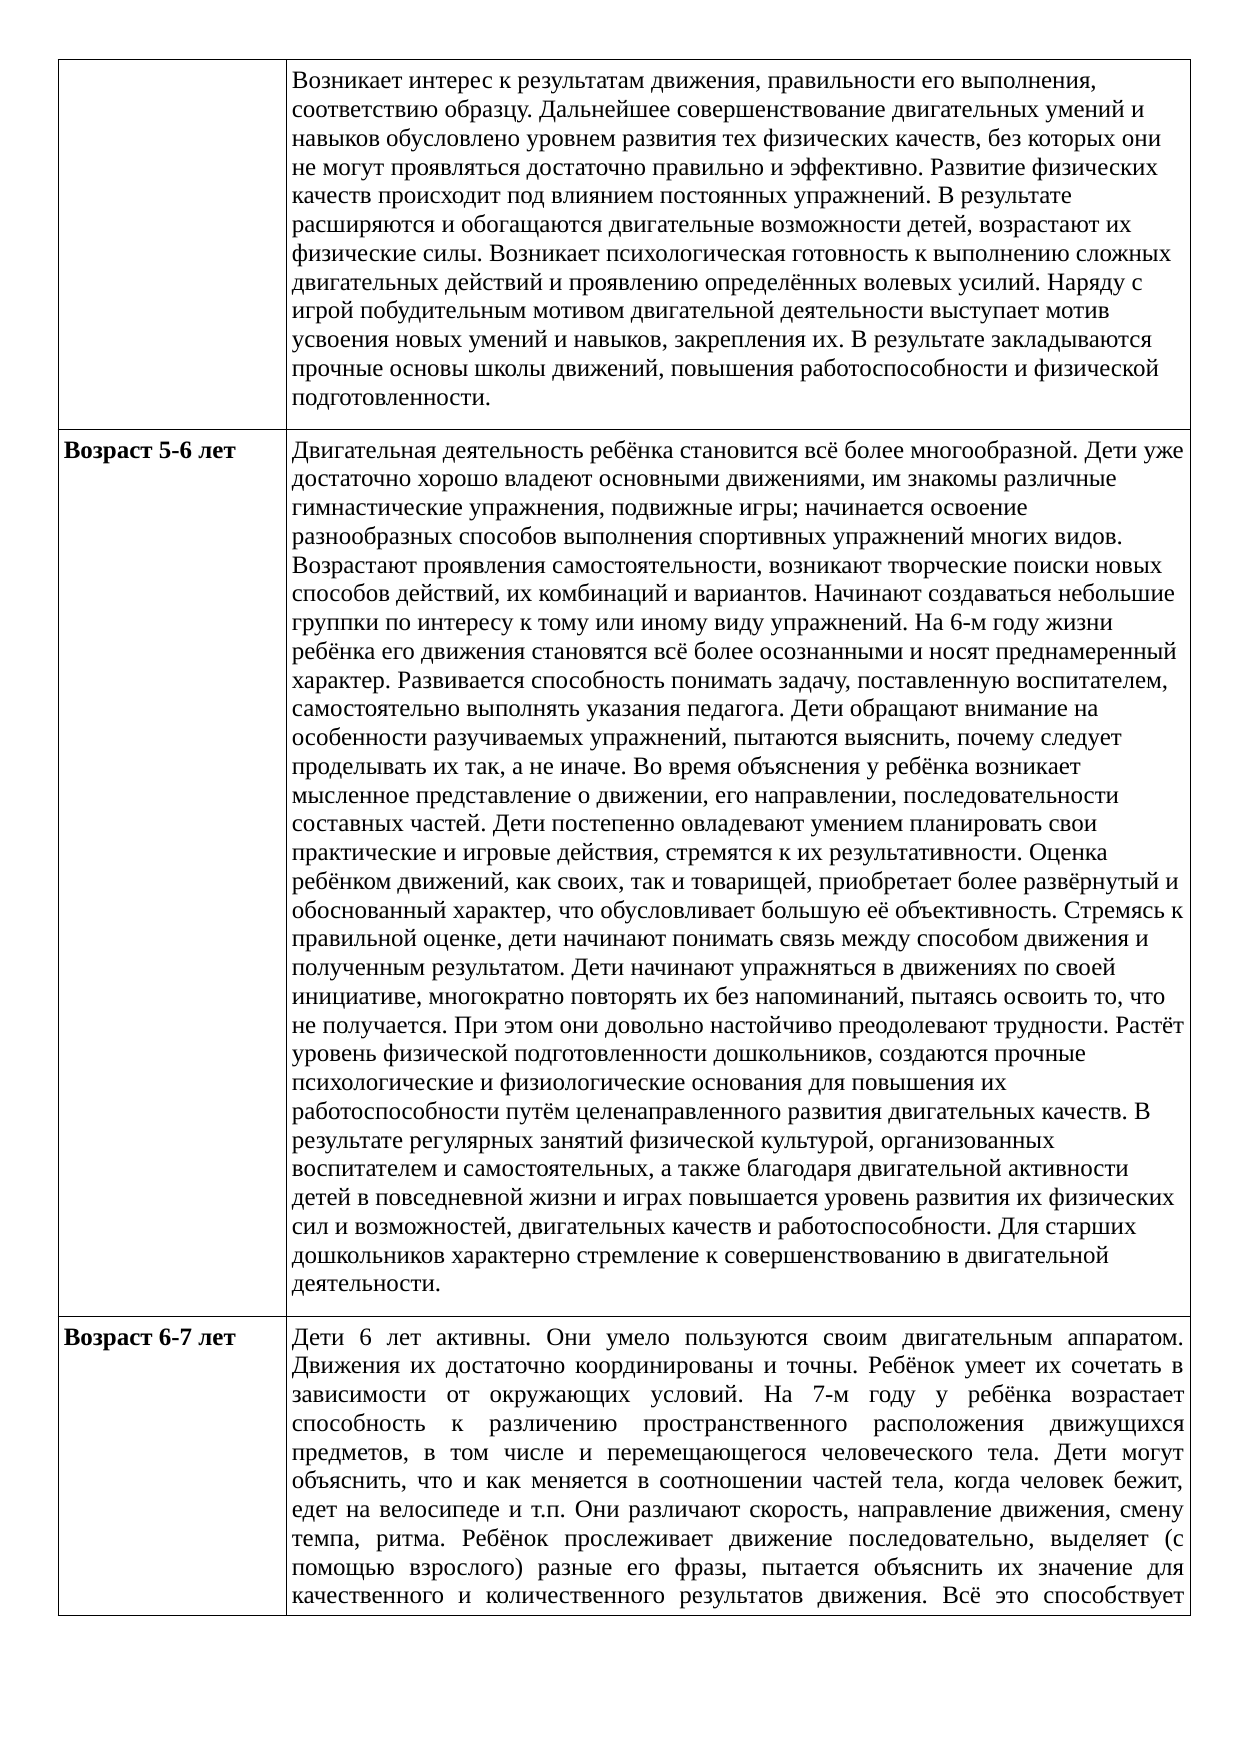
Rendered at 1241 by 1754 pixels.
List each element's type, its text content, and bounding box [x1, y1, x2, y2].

table_cell Возникает интерес к результатам движения, правильности его выполнения, соответствию образцу. Дальнейшее совершенствование двигательных умений и навыков обусловлено уровнем развития тех физических качеств, без которых они не могут проявляться достаточно правильно и эффективно. Развитие физических качеств происходит под влиянием постоянных упражнений. В результате расширяются и обогащаются двигательные возможности детей, возрастают их физические силы. Возникает психологическая готовность к выполнению сложных двигательных действий и проявлению определённых волевых усилий. Наряду с игрой побудительным мотивом двигательной деятельности выступает мотив усвоения новых умений и навыков, закрепления их. В результате закладываются прочные основы школы движений, повышения работоспособности и физической подготовленности. [287, 60, 1190, 428]
table_cell [59, 60, 286, 428]
table_cell Дети 6 лет активны. Они умело пользуются своим двигательным аппаратом. Движения их достаточно координированы и точны. Ребёнок умеет их сочетать в зависимости от окружающих условий. На 7-м году у ребёнка возрастает способность к различению пространственного расположения движущихся предметов, в том числе и перемещающегося человеческого тела. Дети могут объяснить, что и как меняется в соотношении частей тела, когда человек бежит, едет на велосипеде и т.п. Они различают скорость, направление движения, смену темпа, ритма. Ребёнок прослеживает движение последовательно, выделяет (с помощью взрослого) разные его фразы, пытается объяснить их значение для качественного и количественного результатов движения. Всё это способствует [287, 1317, 1190, 1615]
table_cell Возраст 6-7 лет [59, 1317, 286, 1615]
table_cell Двигательная деятельность ребёнка становится всё более многообразной. Дети уже достаточно хорошо владеют основными движениями, им знакомы различные гимнастические упражнения, подвижные игры; начинается освоение разнообразных способов выполнения спортивных упражнений многих видов. Возрастают проявления самостоятельности, возникают творческие поиски новых способов действий, их комбинаций и вариантов. Начинают создаваться небольшие группки по интересу к тому или иному виду упражнений. На 6-м году жизни ребёнка его движения становятся всё более осознанными и носят преднамеренный характер. Развивается способность понимать задачу, поставленную воспитателем, самостоятельно выполнять указания педагога. Дети обращают внимание на особенности разучиваемых упражнений, пытаются выяснить, почему следует проделывать их так, а не иначе. Во время объяснения у ребёнка возникает мысленное представление о движении, его направлении, последовательности составных частей. Дети постепенно овладевают умением планировать свои практические и игровые действия, стремятся к их результативности. Оценка ребёнком движений, как своих, так и товарищей, приобретает более развёрнутый и обоснованный характер, что обусловливает большую её объективность. Стремясь к правильной оценке, дети начинают понимать связь между способом движения и полученным результатом. Дети начинают упражняться в движениях по своей инициативе, многократно повторять их без напоминаний, пытаясь освоить то, что не получается. При этом они довольно настойчиво преодолевают трудности. Растёт уровень физической подготовленности дошкольников, создаются прочные психологические и физиологические основания для повышения их работоспособности путём целенаправленного развития двигательных качеств. В результате регулярных занятий физической культурой, организованных воспитателем и самостоятельных, а также благодаря двигательной активности детей в повседневной жизни и играх повышается уровень развития их физических сил и возможностей, двигательных качеств и работоспособности. Для старших дошкольников характерно стремление к совершенствованию в двигательной деятельности. [287, 430, 1190, 1316]
table_cell Возраст 5-6 лет [59, 430, 286, 1316]
